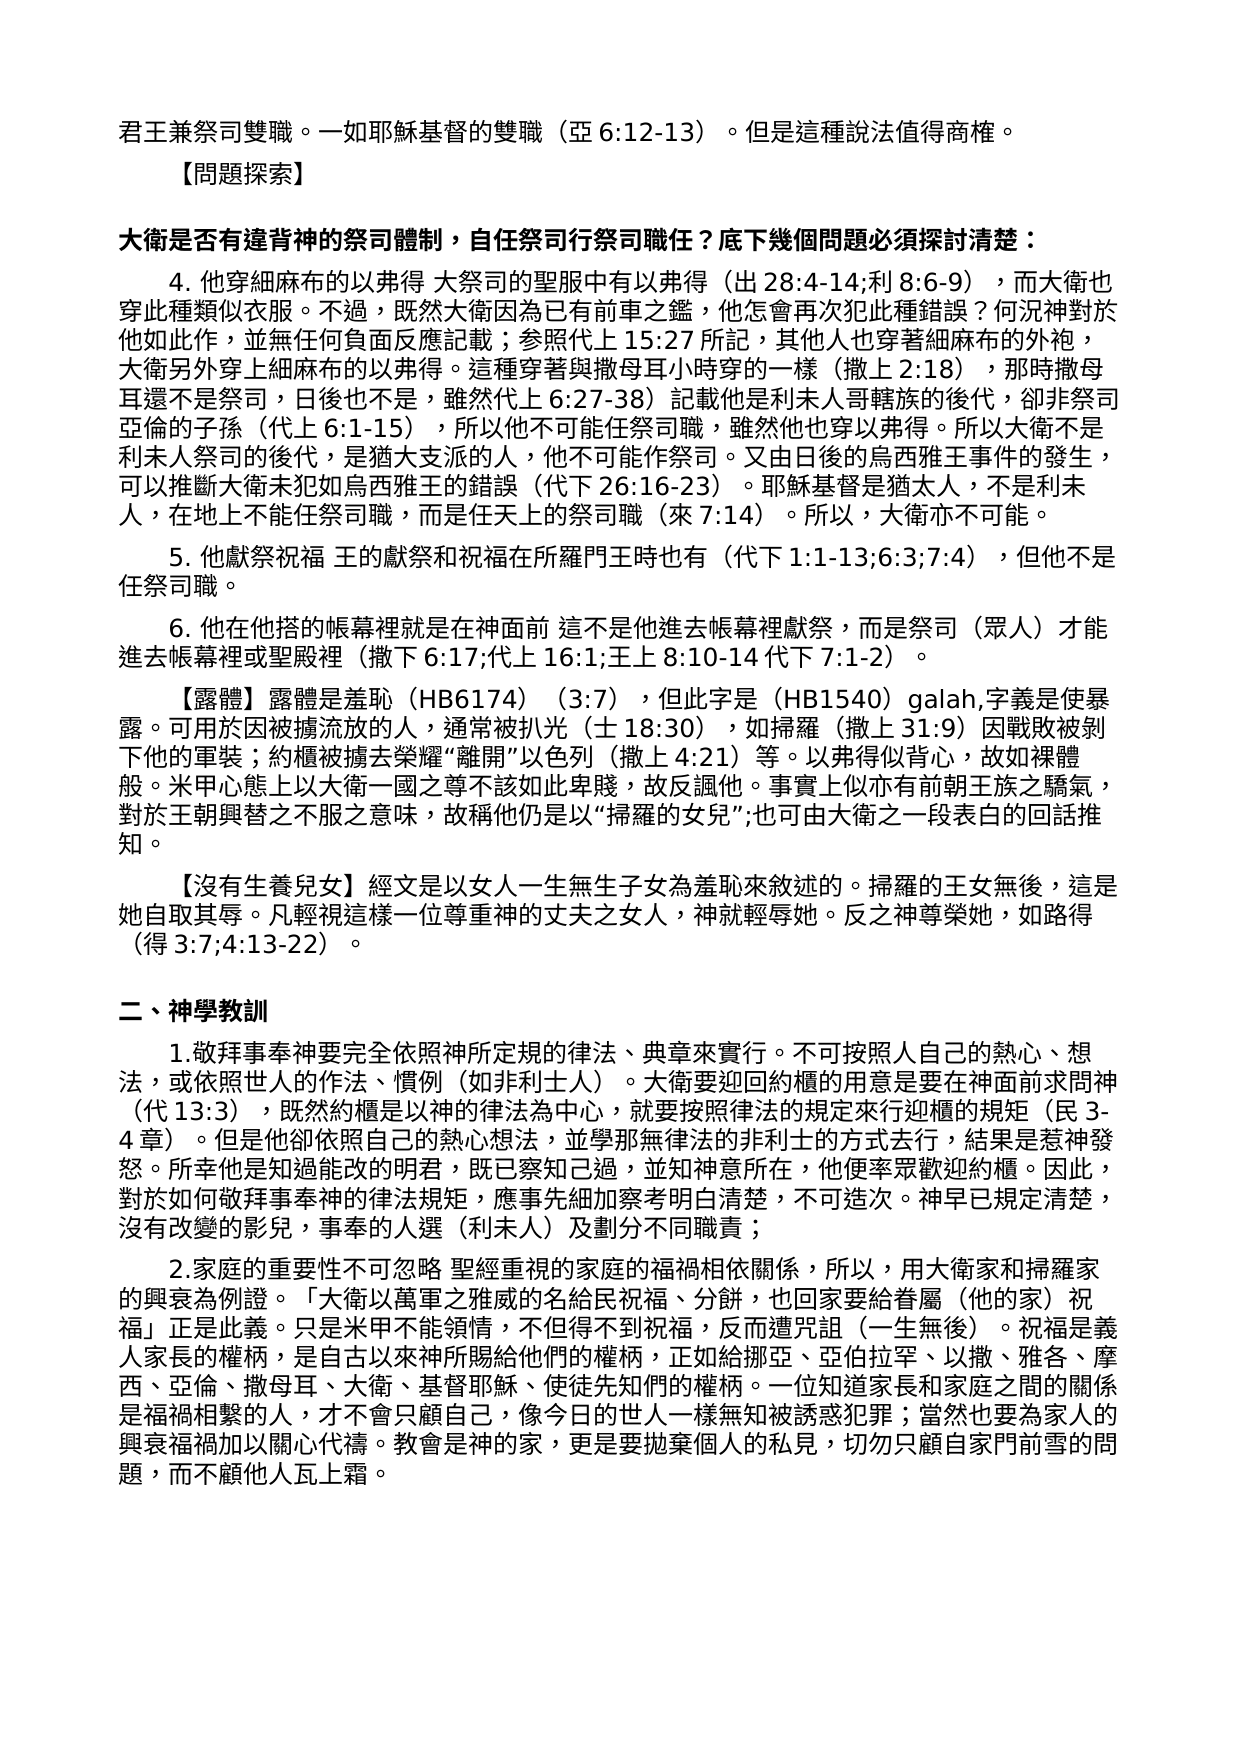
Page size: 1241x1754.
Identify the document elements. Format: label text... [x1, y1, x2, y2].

text 君王兼祭司雙職。一如耶穌基督的雙職（亞6:12-13）。但是這種說法值得商榷。 [118, 118, 1122, 147]
text 6. 他在他搭的帳幕裡就是在神面前 這不是他進去帳幕裡獻祭，而是祭司（眾人）才能進去帳幕裡或聖殿裡（撒下6:17;代上16:1;王上8:10-14代下7:1-2）。 [118, 614, 1122, 672]
subtitle 二、神學教訓 [118, 997, 1122, 1026]
text 2.家庭的重要性不可忽略 聖經重視的家庭的福禍相依關係，所以，用大衛家和掃羅家的興衰為例證。「大衛以萬軍之雅威的名給民祝福、分餅，也回家要給眷屬（他的家）祝福」正是此義。只是米甲不能領情，不但得不到祝福，反而遭咒詛（一生無後）。祝福是義人家長的權柄，是自古以來神所賜給他們的權柄，正如給挪亞、亞伯拉罕、以撒、雅各、摩西、亞倫、撒母耳、大衛、基督耶穌、使徒先知們的權柄。一位知道家長和家庭之間的關係是福禍相繫的人，才不會只顧自己，像今日的世人一樣無知被誘惑犯罪；當然也要為家人的興衰福禍加以關心代禱。教會是神的家，更是要拋棄個人的私見，切勿只顧自家門前雪的問題，而不顧他人瓦上霜。 [118, 1256, 1122, 1489]
text 5. 他獻祭祝福 王的獻祭和祝福在所羅門王時也有（代下1:1-13;6:3;7:4），但他不是任祭司職。 [118, 543, 1122, 601]
subtitle 大衛是否有違背神的祭司體制，自任祭司行祭司職任？底下幾個問題必須探討清楚： [118, 226, 1122, 256]
text 1.敬拜事奉神要完全依照神所定規的律法、典章來實行。不可按照人自己的熱心、想法，或依照世人的作法、慣例（如非利士人）。大衛要迎回約櫃的用意是要在神面前求問神（代13:3），既然約櫃是以神的律法為中心，就要按照律法的規定來行迎櫃的規矩（民3-4章）。但是他卻依照自己的熱心想法，並學那無律法的非利士的方式去行，結果是惹神發怒。所幸他是知過能改的明君，既已察知己過，並知神意所在，他便率眾歡迎約櫃。因此，對於如何敬拜事奉神的律法規矩，應事先細加察考明白清楚，不可造次。神早已規定清楚，沒有改變的影兒，事奉的人選（利未人）及劃分不同職責； [118, 1039, 1122, 1243]
text 【沒有生養兒女】經文是以女人一生無生子女為羞恥來敘述的。掃羅的王女無後，這是她自取其辱。凡輕視這樣一位尊重神的丈夫之女人，神就輕辱她。反之神尊榮她，如路得（得3:7;4:13-22）。 [118, 872, 1122, 960]
text 【問題探索】 [118, 160, 1122, 189]
text 【露體】露體是羞恥（HB6174）（3:7），但此字是（HB1540）galah,字義是使暴露。可用於因被擄流放的人，通常被扒光（士18:30），如掃羅（撒上31:9）因戰敗被剝下他的軍裝；約櫃被擄去榮耀“離開”以色列（撒上4:21）等。以弗得似背心，故如裸體般。米甲心態上以大衛一國之尊不該如此卑賤，故反諷他。事實上似亦有前朝王族之驕氣，對於王朝興替之不服之意味，故稱他仍是以“掃羅的女兒”;也可由大衛之一段表白的回話推知。 [118, 685, 1122, 860]
text 4. 他穿細麻布的以弗得 大祭司的聖服中有以弗得（出28:4-14;利8:6-9），而大衛也穿此種類似衣服。不過，既然大衛因為已有前車之鑑，他怎會再次犯此種錯誤？何況神對於他如此作，並無任何負面反應記載；参照代上15:27所記，其他人也穿著細麻布的外袍，大衛另外穿上細麻布的以弗得。這種穿著與撒母耳小時穿的一樣（撒上2:18），那時撒母耳還不是祭司，日後也不是，雖然代上6:27-38）記載他是利未人哥轄族的後代，卻非祭司亞倫的子孫（代上6:1-15），所以他不可能任祭司職，雖然他也穿以弗得。所以大衛不是利未人祭司的後代，是猶大支派的人，他不可能作祭司。又由日後的烏西雅王事件的發生，可以推斷大衛未犯如烏西雅王的錯誤（代下26:16-23）。耶穌基督是猶太人，不是利未人，在地上不能任祭司職，而是任天上的祭司職（來7:14）。所以，大衛亦不可能。 [118, 268, 1122, 531]
